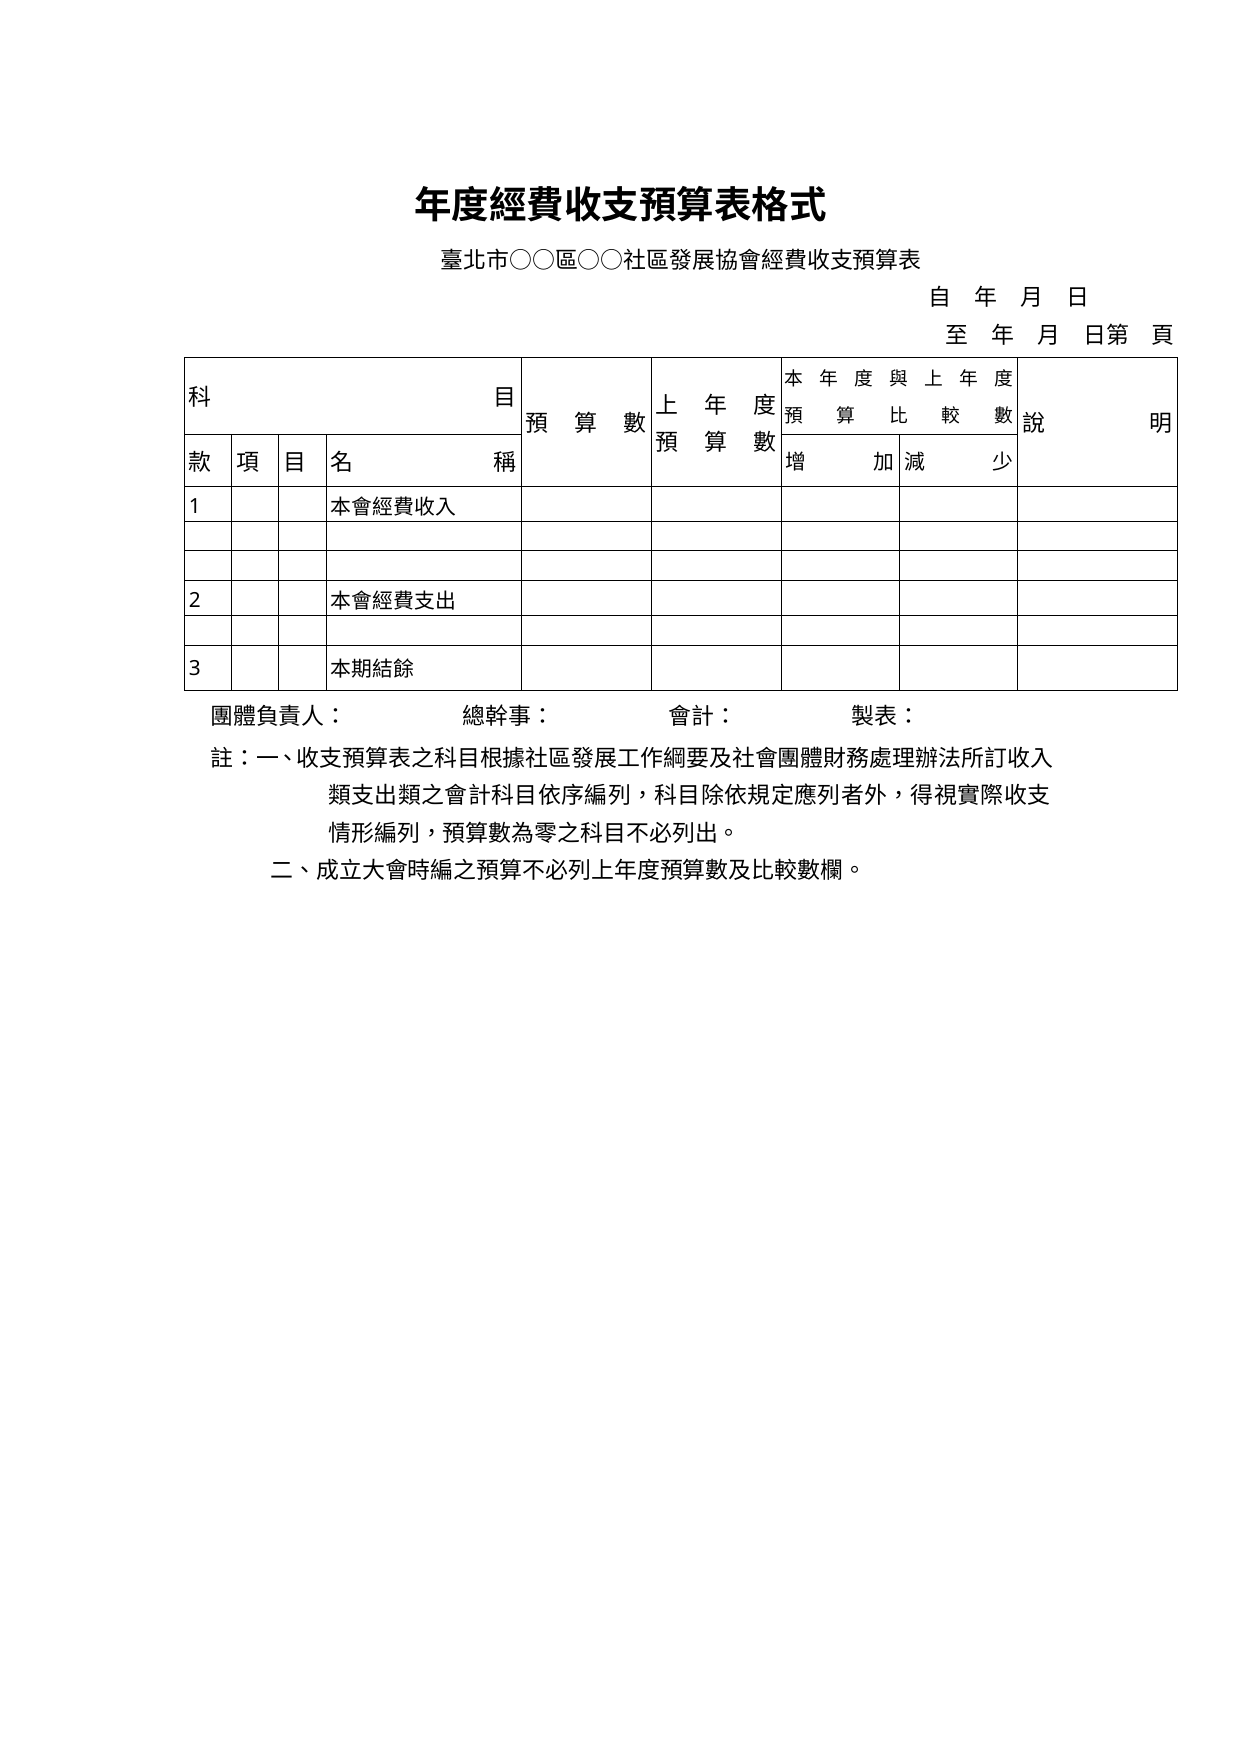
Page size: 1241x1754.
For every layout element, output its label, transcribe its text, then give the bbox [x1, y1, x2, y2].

table_cell [900, 646, 1017, 690]
table_cell [232, 616, 278, 644]
table_cell 款 [185, 435, 231, 486]
table_cell [900, 487, 1017, 521]
table_cell [1018, 551, 1177, 579]
table_cell [279, 616, 326, 644]
table_cell [185, 522, 231, 550]
table_cell 名稱 [327, 435, 521, 486]
table_cell 本年度與上年度 預算比較數 [782, 358, 1017, 434]
table_cell [232, 646, 278, 690]
table_cell [1018, 581, 1177, 615]
table_cell 目 [279, 435, 326, 486]
table_cell 科目 [185, 358, 521, 434]
table_cell [652, 522, 781, 550]
table_cell [185, 551, 231, 579]
table_cell [1018, 522, 1177, 550]
table_cell [279, 646, 326, 690]
table_cell [652, 581, 781, 615]
table_cell [652, 487, 781, 521]
table_cell [782, 581, 899, 615]
table_cell [782, 646, 899, 690]
table_cell [1018, 487, 1177, 521]
table_cell 本期結餘 [327, 646, 521, 690]
table_cell 本會經費支出 [327, 581, 521, 615]
table_cell [900, 616, 1017, 644]
table_cell [279, 522, 326, 550]
table_header 臺北市○○區○○社區發展協會經費收支預算表 自 年 月 日 至 年 月 日第 頁 [184, 240, 1177, 357]
text 註：一、收支預算表之科目根據社區發展工作綱要及社會團體財務處理辦法所訂收入類支出類之會計科目依序編列，科目除依規定應列者外，得視實際收支情形編列，預算數為零之科目不必列出。 [187, 738, 1053, 850]
table_cell [782, 487, 899, 521]
table_cell [327, 551, 521, 579]
table_cell 預算數 [522, 358, 651, 486]
table_cell 2 [185, 581, 231, 615]
text 二、成立大會時編之預算不必列上年度預算數及比較數欄。 [270, 850, 1053, 888]
table_cell 1 [185, 487, 231, 521]
table_cell 3 [185, 646, 231, 690]
table_cell [522, 646, 651, 690]
table_cell 團體負責人： 總幹事： 會計： 製表： [184, 691, 1177, 738]
table_cell [522, 551, 651, 579]
table_cell [185, 616, 231, 644]
table_cell [900, 581, 1017, 615]
table_cell [782, 522, 899, 550]
table_cell [900, 522, 1017, 550]
table_cell [900, 551, 1017, 579]
table_cell [232, 551, 278, 579]
table_cell 上年度 預算數 [652, 358, 781, 486]
table_cell [652, 616, 781, 644]
table_cell 本會經費收入 [327, 487, 521, 521]
table_cell [279, 581, 326, 615]
table_cell [782, 616, 899, 644]
table_cell [279, 487, 326, 521]
table_cell [279, 551, 326, 579]
table_cell 說明 [1018, 358, 1177, 486]
text 年度經費收支預算表格式 [187, 164, 1053, 239]
table_cell [522, 581, 651, 615]
table_cell [232, 581, 278, 615]
table_cell [782, 551, 899, 579]
table_cell [232, 487, 278, 521]
table_cell [522, 522, 651, 550]
table_cell 項 [232, 435, 278, 486]
table_cell [1018, 616, 1177, 644]
table_cell [652, 551, 781, 579]
table_cell [232, 522, 278, 550]
table_cell [327, 522, 521, 550]
table_cell [652, 646, 781, 690]
table_cell [1018, 646, 1177, 690]
table_cell 減少 [900, 435, 1017, 486]
table_cell [327, 616, 521, 644]
table_cell 增加 [782, 435, 899, 486]
table_cell [522, 487, 651, 521]
table_cell [522, 616, 651, 644]
